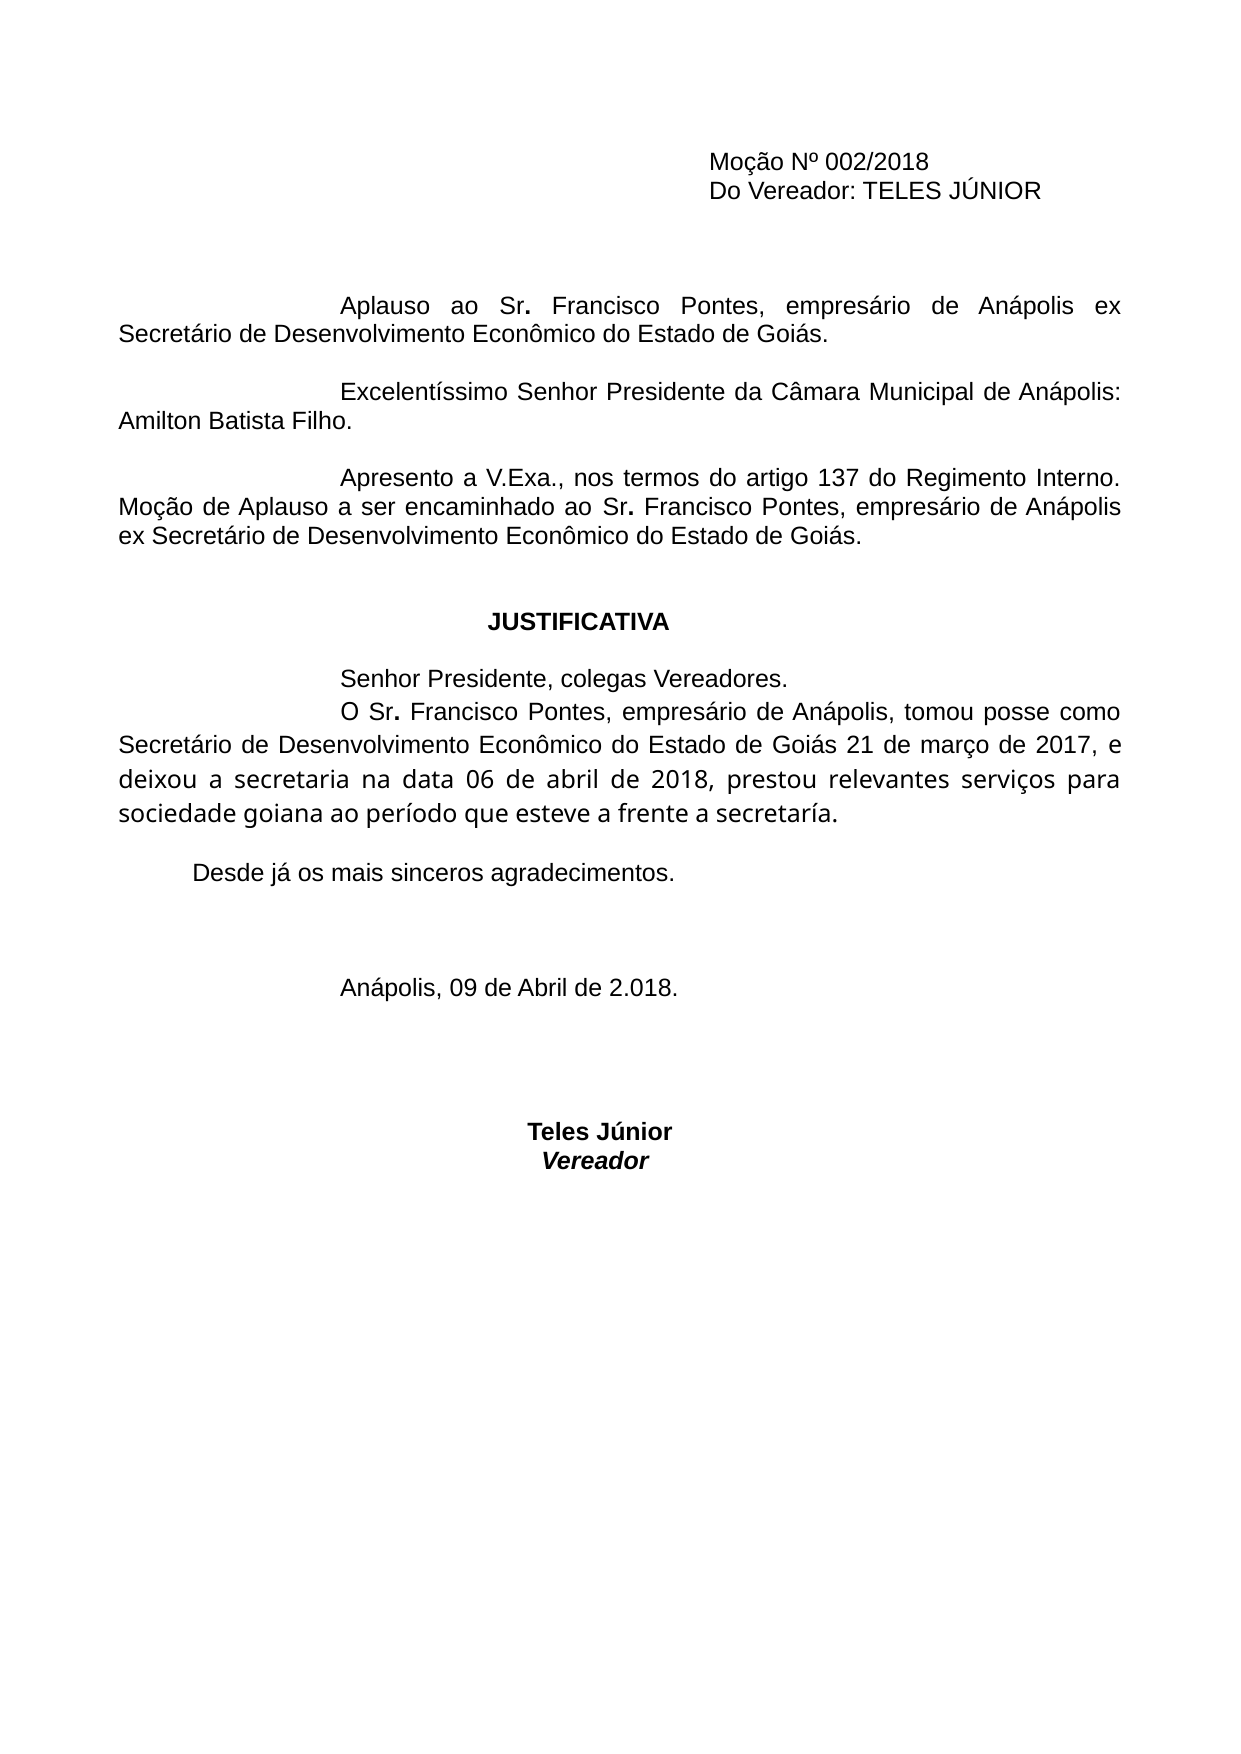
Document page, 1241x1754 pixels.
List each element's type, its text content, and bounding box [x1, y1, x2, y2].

text Desde já os mais sinceros agradecimentos. [118, 858, 1122, 887]
text Teles Júnior [118, 1117, 1122, 1146]
text Senhor Presidente, colegas Vereadores. [118, 664, 1122, 693]
text Do Vereador: TELES JÚNIOR [118, 176, 1122, 204]
text JUSTIFICATIVA [118, 607, 1122, 636]
text Moção Nº 002/2018 [118, 147, 1122, 176]
text O Sr. Francisco Pontes, empresário de Anápolis, tomou posse como Secretário de Desenvolvimento Econômico do Estado de Goiás 21 de março de 2017, e deixou a secretaria na data 06 de abril de 2018, prestou relevantes serviços para sociedade goiana ao período que esteve a frente a secretaría. [118, 693, 1122, 829]
text Excelentíssimo Senhor Presidente da Câmara Municipal de Anápolis: Amilton Batista Filho. [118, 377, 1122, 434]
text Apresento a V.Exa., nos termos do artigo 137 do Regimento Interno. Moção de Aplauso a ser encaminhado ao Sr. Francisco Pontes, empresário de Anápolis ex Secretário de Desenvolvimento Econômico do Estado de Goiás. [118, 463, 1122, 549]
text Anápolis, 09 de Abril de 2.018. [118, 973, 1122, 1002]
text Aplauso ao Sr. Francisco Pontes, empresário de Anápolis ex Secretário de Desenvolvimento Econômico do Estado de Goiás. [118, 291, 1122, 348]
text Vereador [118, 1146, 1122, 1174]
